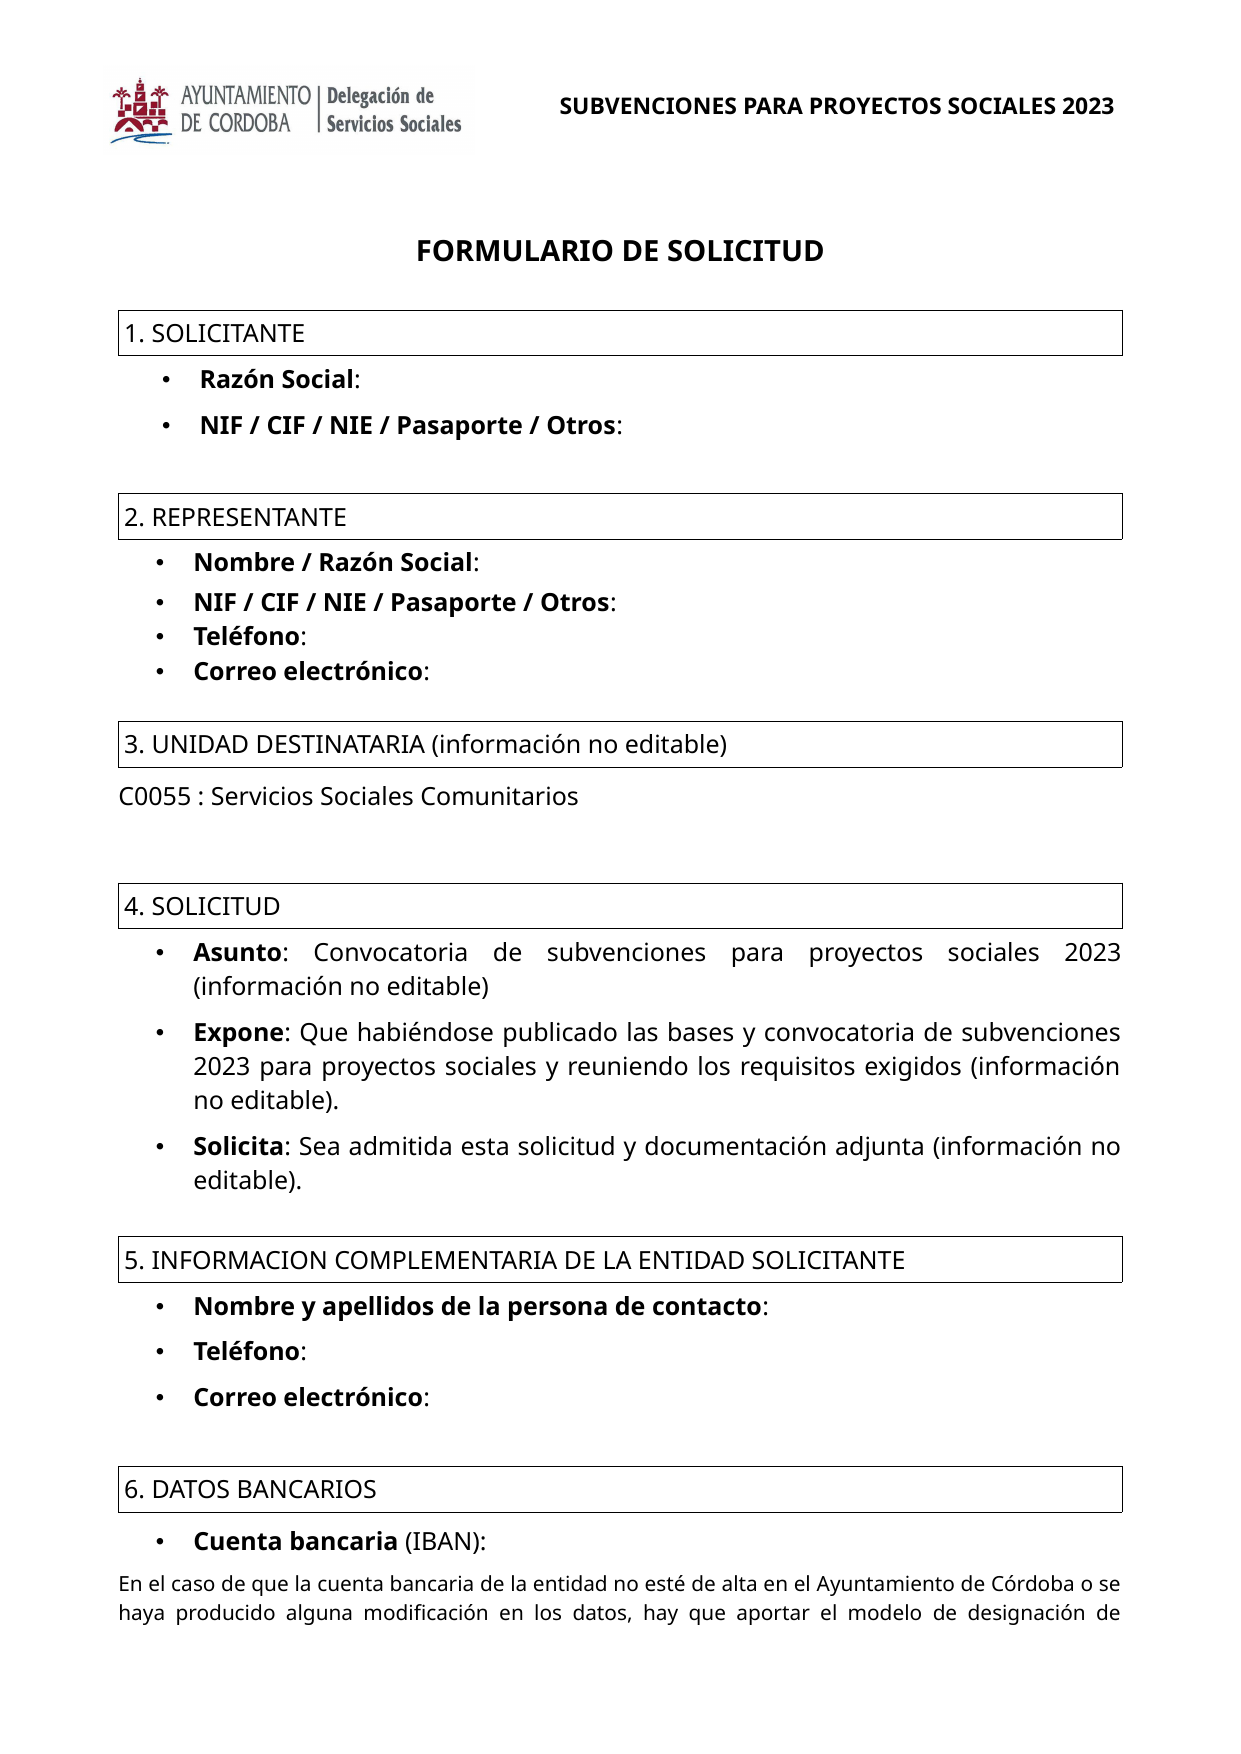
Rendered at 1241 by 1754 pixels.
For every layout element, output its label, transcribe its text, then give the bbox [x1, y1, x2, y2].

table_header 1. SOLICITANTE [119, 311, 1122, 355]
table_header 3. UNIDAD DESTINATARIA (información no editable) [119, 722, 1122, 767]
list Solicita: Sea admitida esta solicitud y documentación adjunta (información no editable). [156, 1128, 1122, 1196]
list Correo electrónico: [156, 653, 1122, 687]
text C0055 : Servicios Sociales Comunitarios [118, 779, 1122, 813]
table_header 6. DATOS BANCARIOS [119, 1467, 1122, 1512]
text FORMULARIO DE SOLICITUD [118, 230, 1122, 270]
picture [102, 65, 476, 155]
list Cuenta bancaria (IBAN): [156, 1523, 1122, 1558]
table_header 2. REPRESENTANTE [119, 494, 1122, 539]
list Teléfono: [156, 619, 1122, 653]
list Asunto: Convocatoria de subvenciones para proyectos sociales 2023 (información no editable) [156, 934, 1122, 1002]
table_header 4. SOLICITUD [119, 884, 1122, 928]
list Teléfono: [156, 1334, 1122, 1368]
table_header 5. INFORMACION COMPLEMENTARIA DE LA ENTIDAD SOLICITANTE [119, 1237, 1122, 1282]
list Correo electrónico: [156, 1380, 1122, 1414]
list NIF / CIF / NIE / Pasaporte / Otros: [162, 407, 1122, 441]
list NIF / CIF / NIE / Pasaporte / Otros: [156, 585, 1122, 619]
list Nombre / Razón Social: [156, 545, 1122, 579]
list Nombre y apellidos de la persona de contacto: [156, 1288, 1122, 1322]
list Expone: Que habiéndose publicado las bases y convocatoria de subvenciones 2023 para proyectos sociales y reuniendo los requisitos exigidos (información no editable). [156, 1014, 1122, 1116]
list Razón Social: [162, 361, 1122, 396]
text En el caso de que la cuenta bancaria de la entidad no esté de alta en el Ayuntamiento de Córdoba o se haya producido alguna modificación en los datos, hay que aportar el modelo de designación de [118, 1569, 1122, 1626]
